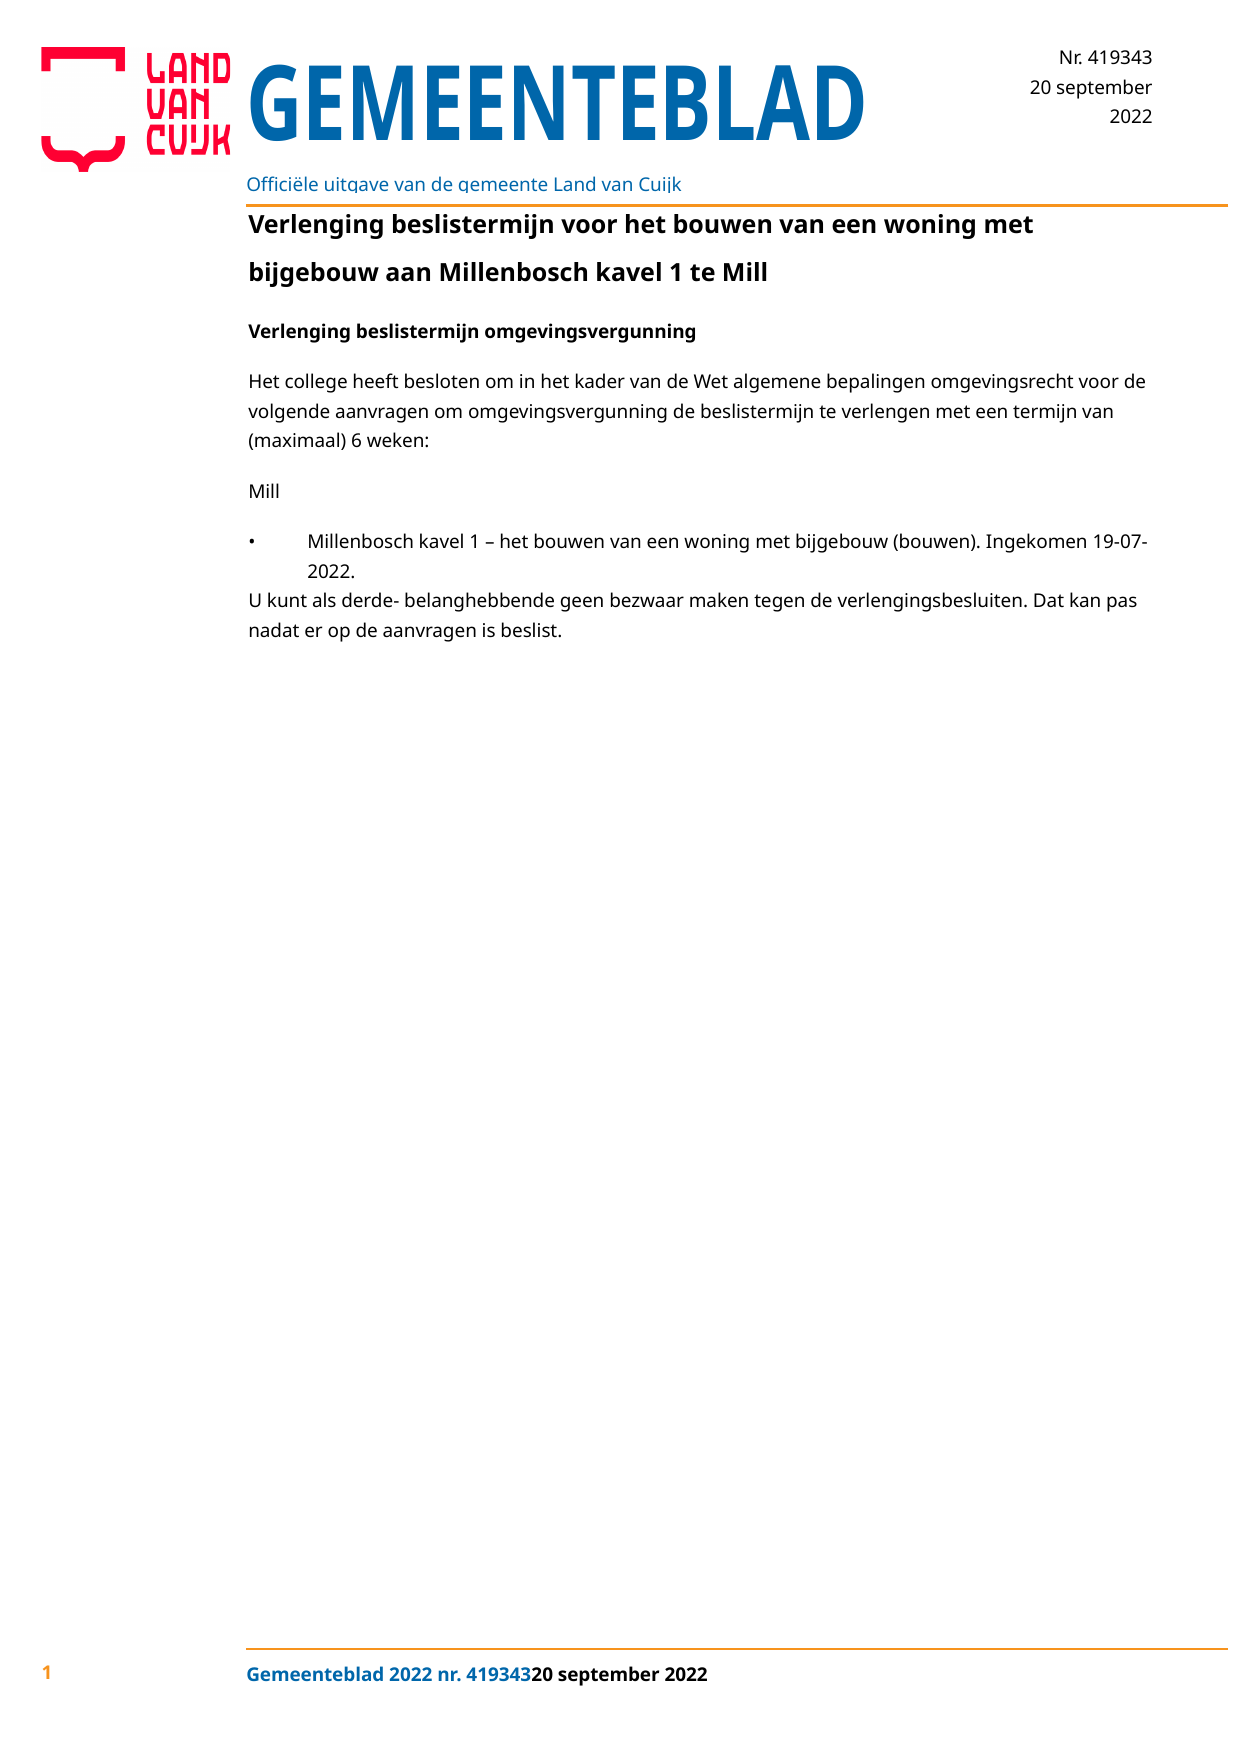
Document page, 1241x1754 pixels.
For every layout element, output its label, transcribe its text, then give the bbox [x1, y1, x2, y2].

text Het college heeft besloten om in het kader van de Wet algemene bepalingen omgevingsrecht voor de volgende aanvragen om omgevingsvergunning de beslistermijn te verlengen met een termijn van (maximaal) 6 weken: [248, 368, 1152, 453]
list Millenbosch kavel 1 – het bouwen van een woning met bijgebouw (bouwen). Ingekomen 19-07-2022. [248, 528, 1152, 584]
text Verlenging beslistermijn voor het bouwen van een woning met bijgebouw aan Millenbosch kavel 1 te Mill [248, 207, 1152, 288]
text Mill [248, 478, 1152, 504]
text U kunt als derde- belanghebbende geen bezwaar maken tegen de verlengingsbesluiten. Dat kan pas nadat er op de aanvragen is beslist. [248, 587, 1152, 643]
picture [41, 47, 231, 172]
text Verlenging beslistermijn omgevingsvergunning [248, 318, 1152, 344]
